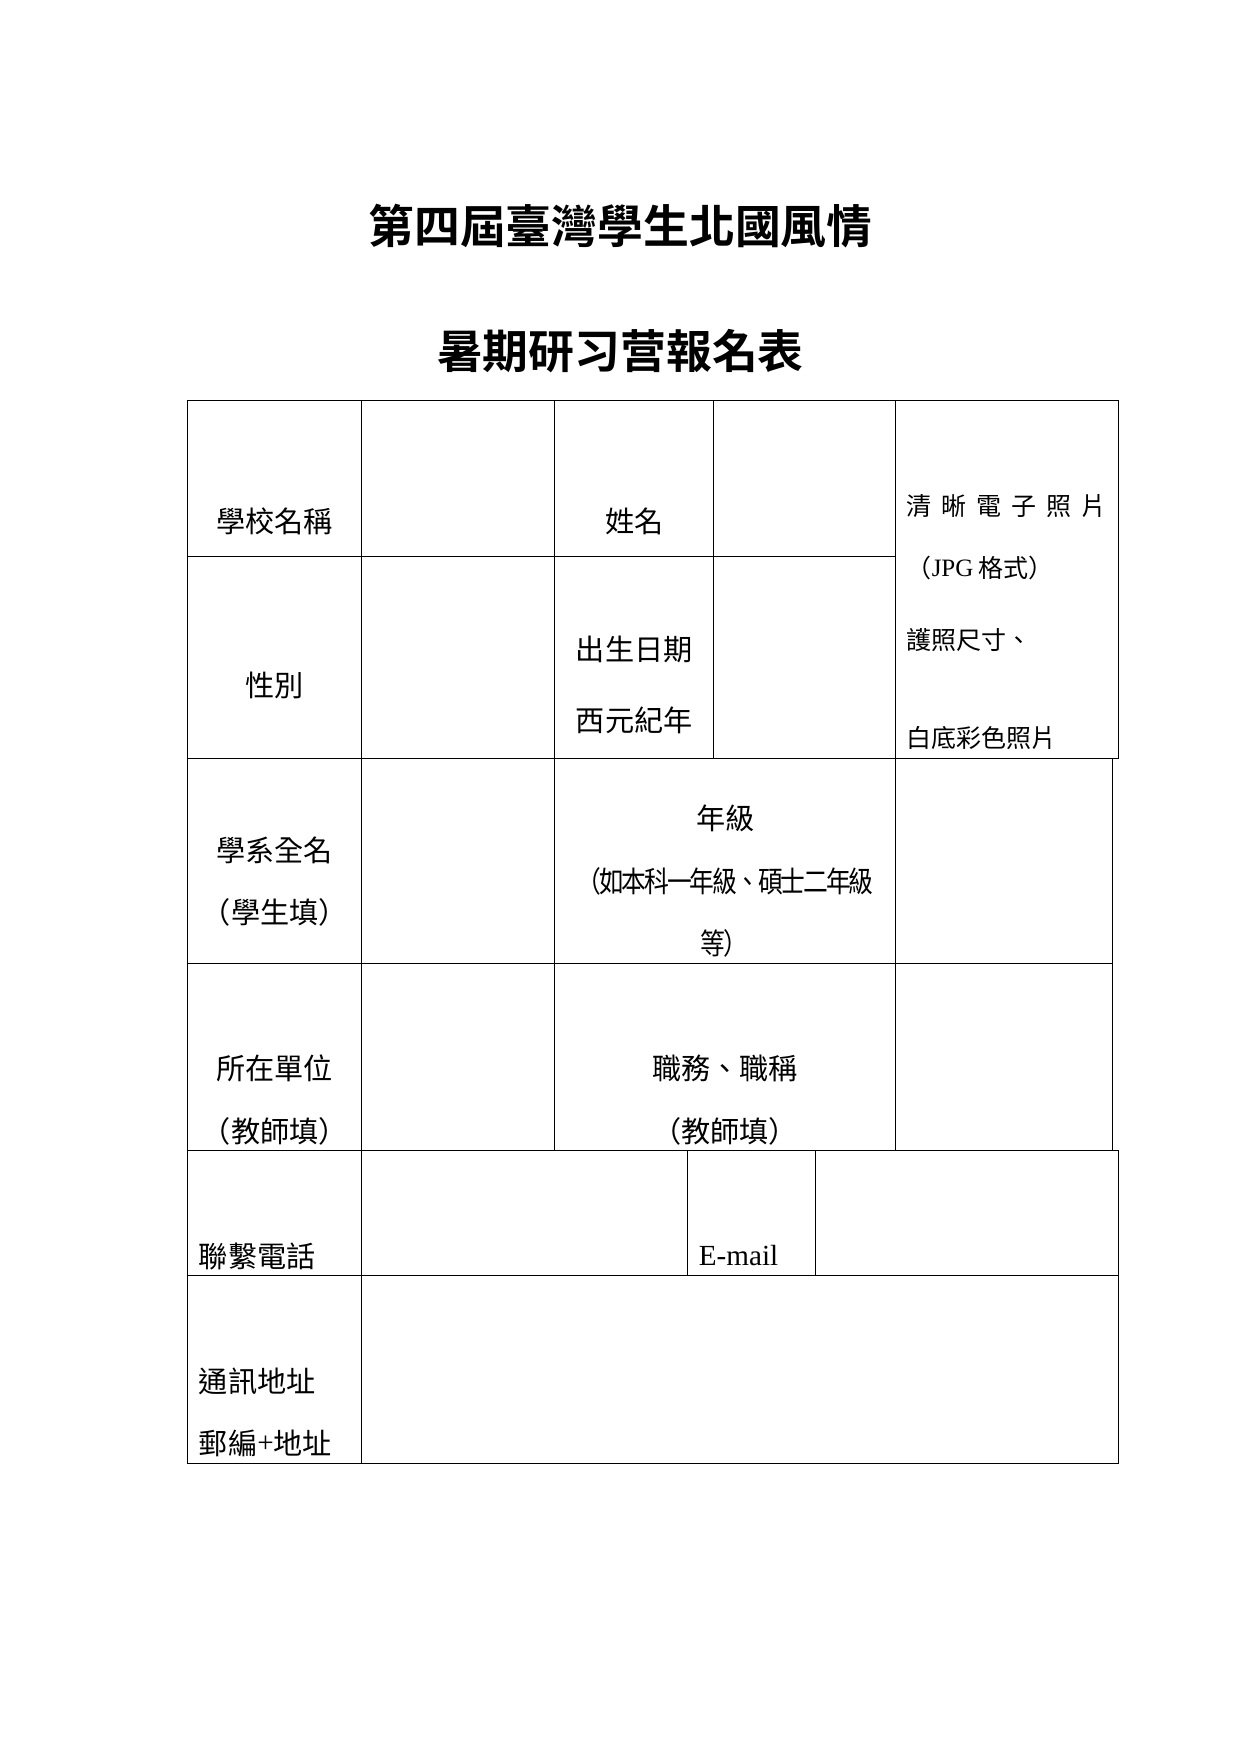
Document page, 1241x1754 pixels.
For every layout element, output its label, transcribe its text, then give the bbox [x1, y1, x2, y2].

table_header 姓名 [555, 401, 713, 556]
table_cell 所在單位 （教師填） [188, 964, 361, 1150]
table_header 清晰電子照片（JPG格式） 護照尺寸、 白底彩色照片 [896, 401, 1118, 758]
table_header 學校名稱 [188, 401, 361, 556]
table_cell [362, 964, 554, 1150]
table_header [714, 401, 895, 556]
table_cell E-mail [688, 1151, 815, 1275]
table_cell [1113, 759, 1118, 963]
table_cell [362, 1276, 1118, 1463]
table_cell 出生日期 西元紀年 [555, 557, 713, 758]
table_cell 通訊地址 郵編+地址 [188, 1276, 361, 1463]
table_cell [816, 1151, 1118, 1275]
table_cell 學系全名（學生填） [188, 759, 361, 963]
table_cell 聯繫電話 [188, 1151, 361, 1275]
table_cell [362, 557, 554, 758]
table_header [362, 401, 554, 556]
table_cell 職務、職稱 （教師填） [555, 964, 895, 1150]
text 暑期研习营報名表 [187, 275, 1053, 400]
table_cell [1113, 963, 1118, 1150]
table_cell [896, 759, 1112, 963]
table_cell [896, 964, 1112, 1150]
table_cell [362, 1151, 687, 1275]
table_cell 年級 （如本科一年級、碩士二年級等） [555, 759, 895, 963]
table_cell 性別 [188, 557, 361, 758]
table_cell [714, 557, 895, 758]
table_cell [362, 759, 554, 963]
text 第四屆臺灣學生北國風情 [187, 150, 1053, 275]
